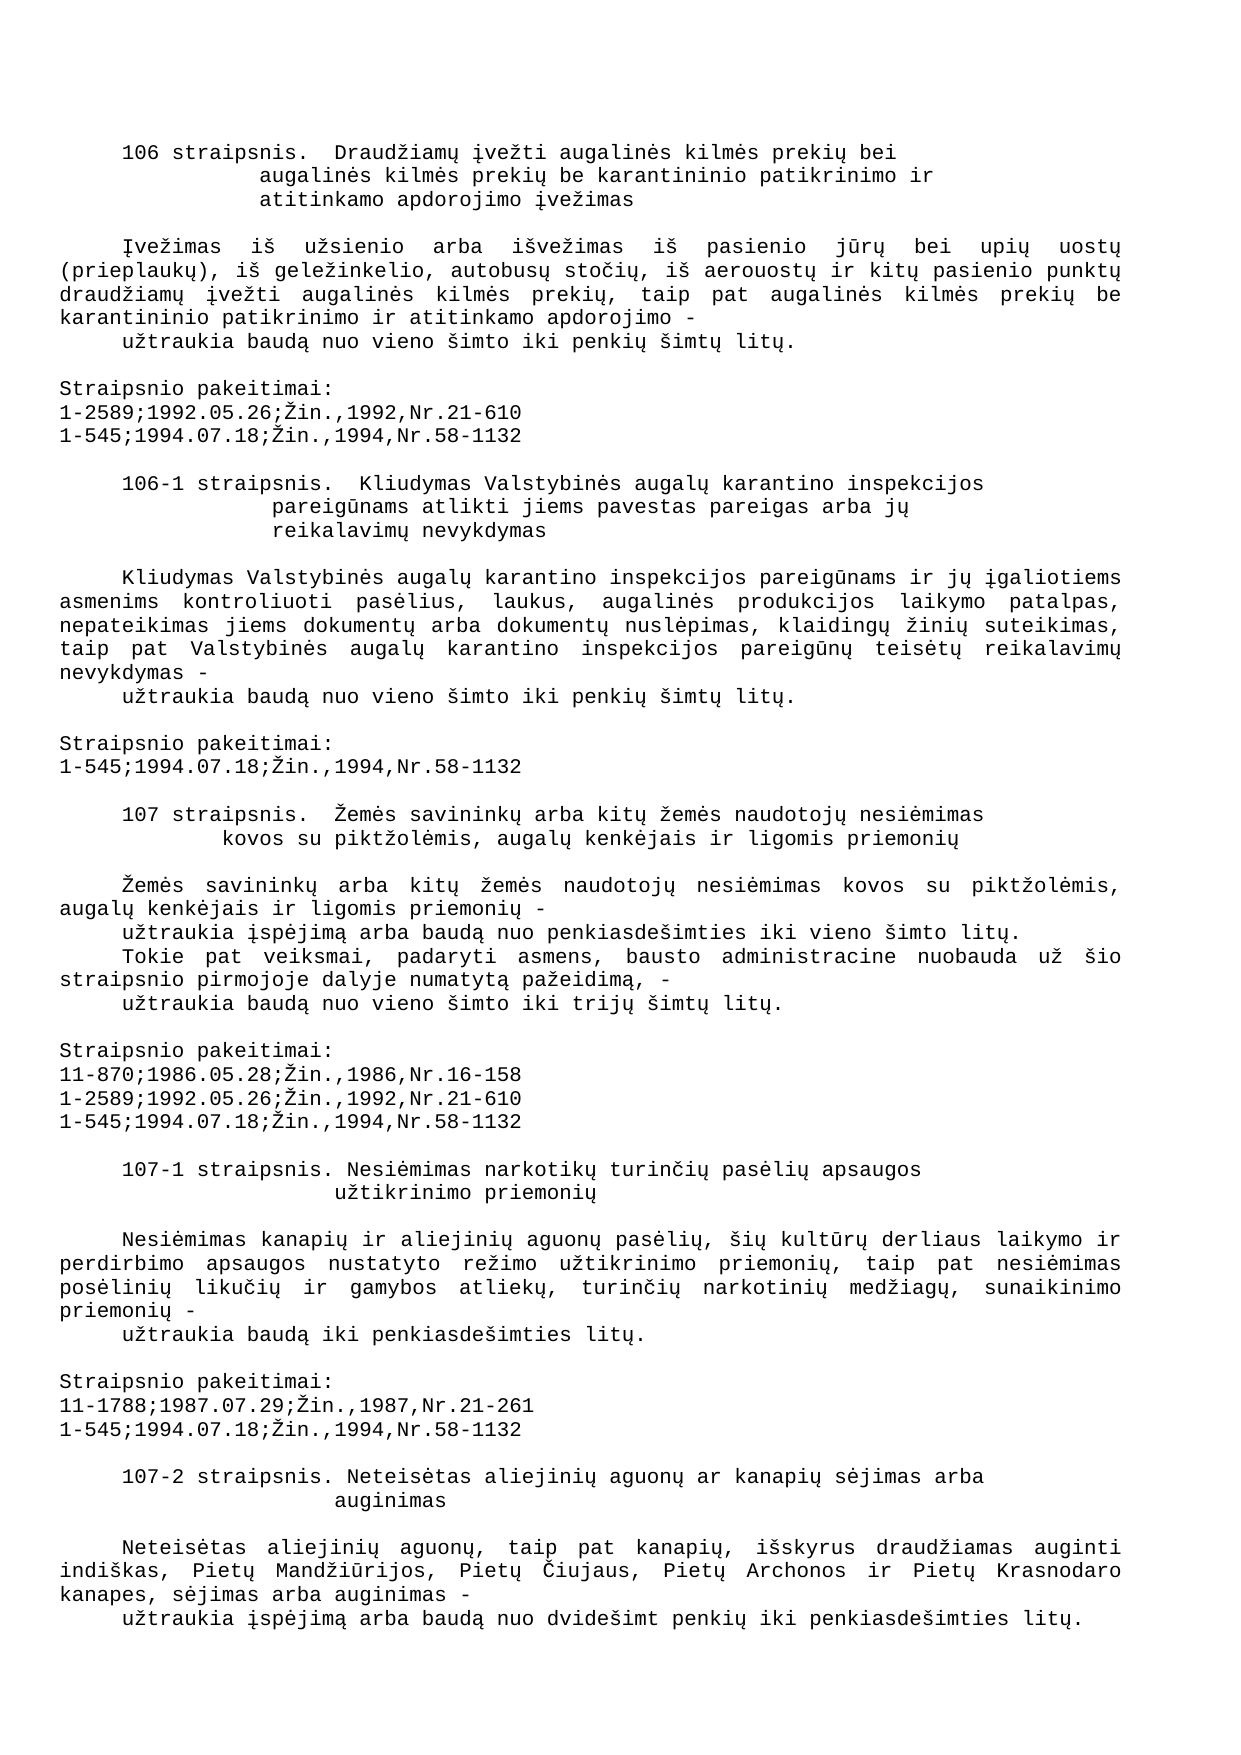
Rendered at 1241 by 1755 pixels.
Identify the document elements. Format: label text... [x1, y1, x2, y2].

text užtraukia baudą iki penkiasdešimties litų. [59, 1324, 1122, 1348]
text Tokie pat veiksmai, padaryti asmens, bausto administracine nuobauda už šio straipsnio pirmojoje dalyje numatytą pažeidimą, - [59, 946, 1122, 993]
text Straipsnio pakeitimai: [59, 733, 1122, 757]
text Straipsnio pakeitimai: [59, 1040, 1122, 1064]
text užtraukia baudą nuo vieno šimto iki penkių šimtų litų. [59, 686, 1122, 709]
text atitinkamo apdorojimo įvežimas [59, 189, 1122, 213]
text 1-545;1994.07.18;Žin.,1994,Nr.58-1132 [59, 1111, 1122, 1135]
text Neteisėtas aliejinių aguonų, taip pat kanapių, išskyrus draudžiamas auginti indiškas, Pietų Mandžiūrijos, Pietų Čiujaus, Pietų Archonos ir Pietų Krasnodaro kanapes, sėjimas arba auginimas - [59, 1537, 1122, 1608]
text Nesiėmimas kanapių ir aliejinių aguonų pasėlių, šių kultūrų derliaus laikymo ir perdirbimo apsaugos nustatyto režimo užtikrinimo priemonių, taip pat nesiėmimas posėlinių likučių ir gamybos atliekų, turinčių narkotinių medžiagų, sunaikinimo priemonių - [59, 1229, 1122, 1324]
text Straipsnio pakeitimai: [59, 378, 1122, 402]
text Kliudymas Valstybinės augalų karantino inspekcijos pareigūnams ir jų įgaliotiems asmenims kontroliuoti pasėlius, laukus, augalinės produkcijos laikymo patalpas, nepateikimas jiems dokumentų arba dokumentų nuslėpimas, klaidingų žinių suteikimas, taip pat Valstybinės augalų karantino inspekcijos pareigūnų teisėtų reikalavimų nevykdymas - [59, 567, 1122, 686]
text užtraukia įspėjimą arba baudą nuo dvidešimt penkių iki penkiasdešimties litų. [59, 1608, 1122, 1631]
text augalinės kilmės prekių be karantininio patikrinimo ir [59, 165, 1122, 189]
text 107-1 straipsnis. Nesiėmimas narkotikų turinčių pasėlių apsaugos [59, 1158, 1122, 1182]
text 107 straipsnis. Žemės savininkų arba kitų žemės naudotojų nesiėmimas [59, 804, 1122, 827]
text 1-2589;1992.05.26;Žin.,1992,Nr.21-610 [59, 1088, 1122, 1111]
text užtikrinimo priemonių [59, 1182, 1122, 1206]
text 106 straipsnis. Draudžiamų įvežti augalinės kilmės prekių bei [59, 142, 1122, 165]
text užtraukia įspėjimą arba baudą nuo penkiasdešimties iki vieno šimto litų. [59, 922, 1122, 946]
text 1-545;1994.07.18;Žin.,1994,Nr.58-1132 [59, 757, 1122, 780]
text užtraukia baudą nuo vieno šimto iki penkių šimtų litų. [59, 331, 1122, 354]
text 106-1 straipsnis. Kliudymas Valstybinės augalų karantino inspekcijos [59, 473, 1122, 496]
text auginimas [59, 1489, 1122, 1513]
text Įvežimas iš užsienio arba išvežimas iš pasienio jūrų bei upių uostų (prieplaukų), iš geležinkelio, autobusų stočių, iš aerouostų ir kitų pasienio punktų draudžiamų įvežti augalinės kilmės prekių, taip pat augalinės kilmės prekių be karantininio patikrinimo ir atitinkamo apdorojimo - [59, 236, 1122, 331]
text pareigūnams atlikti jiems pavestas pareigas arba jų [59, 496, 1122, 520]
text 1-2589;1992.05.26;Žin.,1992,Nr.21-610 [59, 402, 1122, 426]
text Žemės savininkų arba kitų žemės naudotojų nesiėmimas kovos su piktžolėmis, augalų kenkėjais ir ligomis priemonių - [59, 875, 1122, 922]
text užtraukia baudą nuo vieno šimto iki trijų šimtų litų. [59, 993, 1122, 1017]
text kovos su piktžolėmis, augalų kenkėjais ir ligomis priemonių [59, 827, 1122, 851]
text 1-545;1994.07.18;Žin.,1994,Nr.58-1132 [59, 426, 1122, 449]
text 107-2 straipsnis. Neteisėtas aliejinių aguonų ar kanapių sėjimas arba [59, 1466, 1122, 1489]
text Straipsnio pakeitimai: [59, 1371, 1122, 1395]
text 1-545;1994.07.18;Žin.,1994,Nr.58-1132 [59, 1419, 1122, 1442]
text 11-870;1986.05.28;Žin.,1986,Nr.16-158 [59, 1064, 1122, 1088]
text reikalavimų nevykdymas [59, 520, 1122, 544]
text 11-1788;1987.07.29;Žin.,1987,Nr.21-261 [59, 1395, 1122, 1419]
